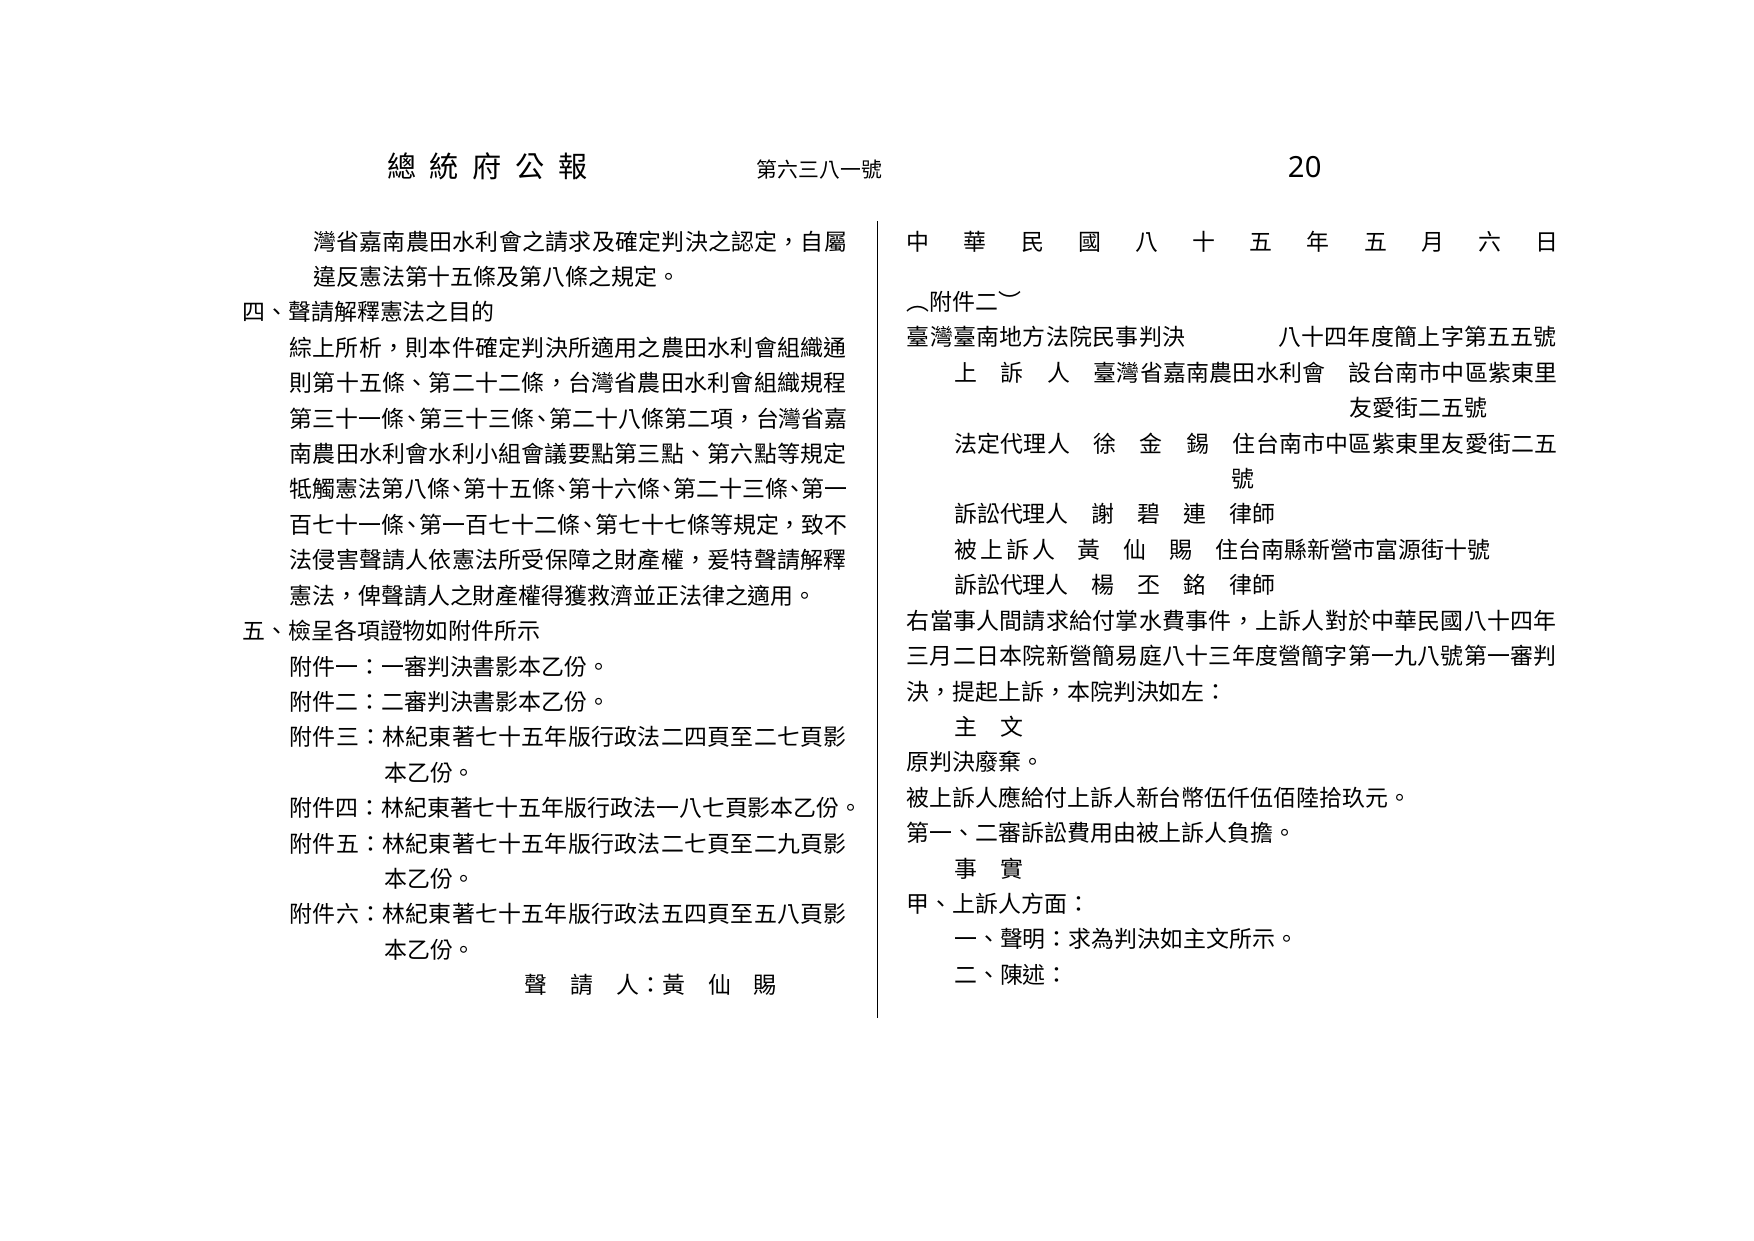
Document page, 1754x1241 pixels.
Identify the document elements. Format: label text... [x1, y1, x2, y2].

text 四、聲請解釋憲法之目的 [242, 292, 847, 328]
text 第一、二審訴訟費用由被上訴人負擔。 [907, 813, 1559, 849]
text 附件六：林紀東著七十五年版行政法五四頁至五八頁影本乙份。 [289, 894, 847, 965]
text 訴訟代理人 楊 丕 銘 律師 [954, 565, 1559, 601]
text 甲、上訴人方面： [907, 884, 1559, 919]
text 附件二：二審判決書影本乙份。 [289, 682, 847, 717]
text 附件五：林紀東著七十五年版行政法二七頁至二九頁影本乙份。 [289, 824, 847, 894]
text 五、檢呈各項證物如附件所示 [242, 611, 847, 647]
text 訴訟代理人 謝 碧 連 律師 [954, 494, 1559, 530]
text 主 文 [954, 707, 1559, 742]
text 中華民國八十五年五月六日 [907, 222, 1559, 257]
text ︵附件二︶ [907, 282, 1559, 317]
text 上 訴 人 臺灣省嘉南農田水利會 設台南市中區紫東里友愛街二五號 [954, 353, 1559, 424]
text 二、陳述： [954, 955, 1559, 990]
text 綜上所析，則本件確定判決所適用之農田水利會組織通則第十五條、第二十二條，台灣省農田水利會組織規程第三十一條、第三十三條、第二十八條第二項，台灣省嘉南農田水利會水利小組會議要點第三點、第六點等規定，牴觸憲法第八條、第十五條、第十六條、第二十三條、第一百七十一條、第一百七十二條、第七十七條等規定，致不法侵害聲請人依憲法所受保障之財產權，爰特聲請解釋憲法，俾聲請人之財產權得獲救濟並正法律之適用。 [289, 328, 847, 611]
text 灣省嘉南農田水利會之請求及確定判決之認定，自屬違反憲法第十五條及第八條之規定。 [313, 222, 847, 292]
text 聲 請 人：黃 仙 賜 [195, 965, 777, 1001]
text 法定代理人 徐 金 錫 住台南市中區紫東里友愛街二五號 [954, 424, 1559, 494]
text 事 實 [954, 849, 1559, 884]
text 一、聲明：求為判決如主文所示。 [954, 919, 1559, 955]
text 臺灣臺南地方法院民事判決 八十四年度簡上字第五五號 [907, 317, 1559, 353]
text 原判決廢棄。 [907, 742, 1559, 778]
text 被 上 訴 人 黃 仙 賜 住台南縣新營市富源街十號 [954, 530, 1559, 565]
text 附件四：林紀東著七十五年版行政法一八七頁影本乙份。 [289, 788, 847, 824]
text 被上訴人應給付上訴人新台幣伍仟伍佰陸拾玖元。 [907, 778, 1559, 813]
text 右當事人間請求給付掌水費事件，上訴人對於中華民國八十四年三月二日本院新營簡易庭八十三年度營簡字第一九八號第一審判決，提起上訴，本院判決如左： [907, 601, 1559, 707]
text 附件三：林紀東著七十五年版行政法二四頁至二七頁影本乙份。 [289, 717, 847, 788]
text 附件一：一審判決書影本乙份。 [289, 647, 847, 682]
